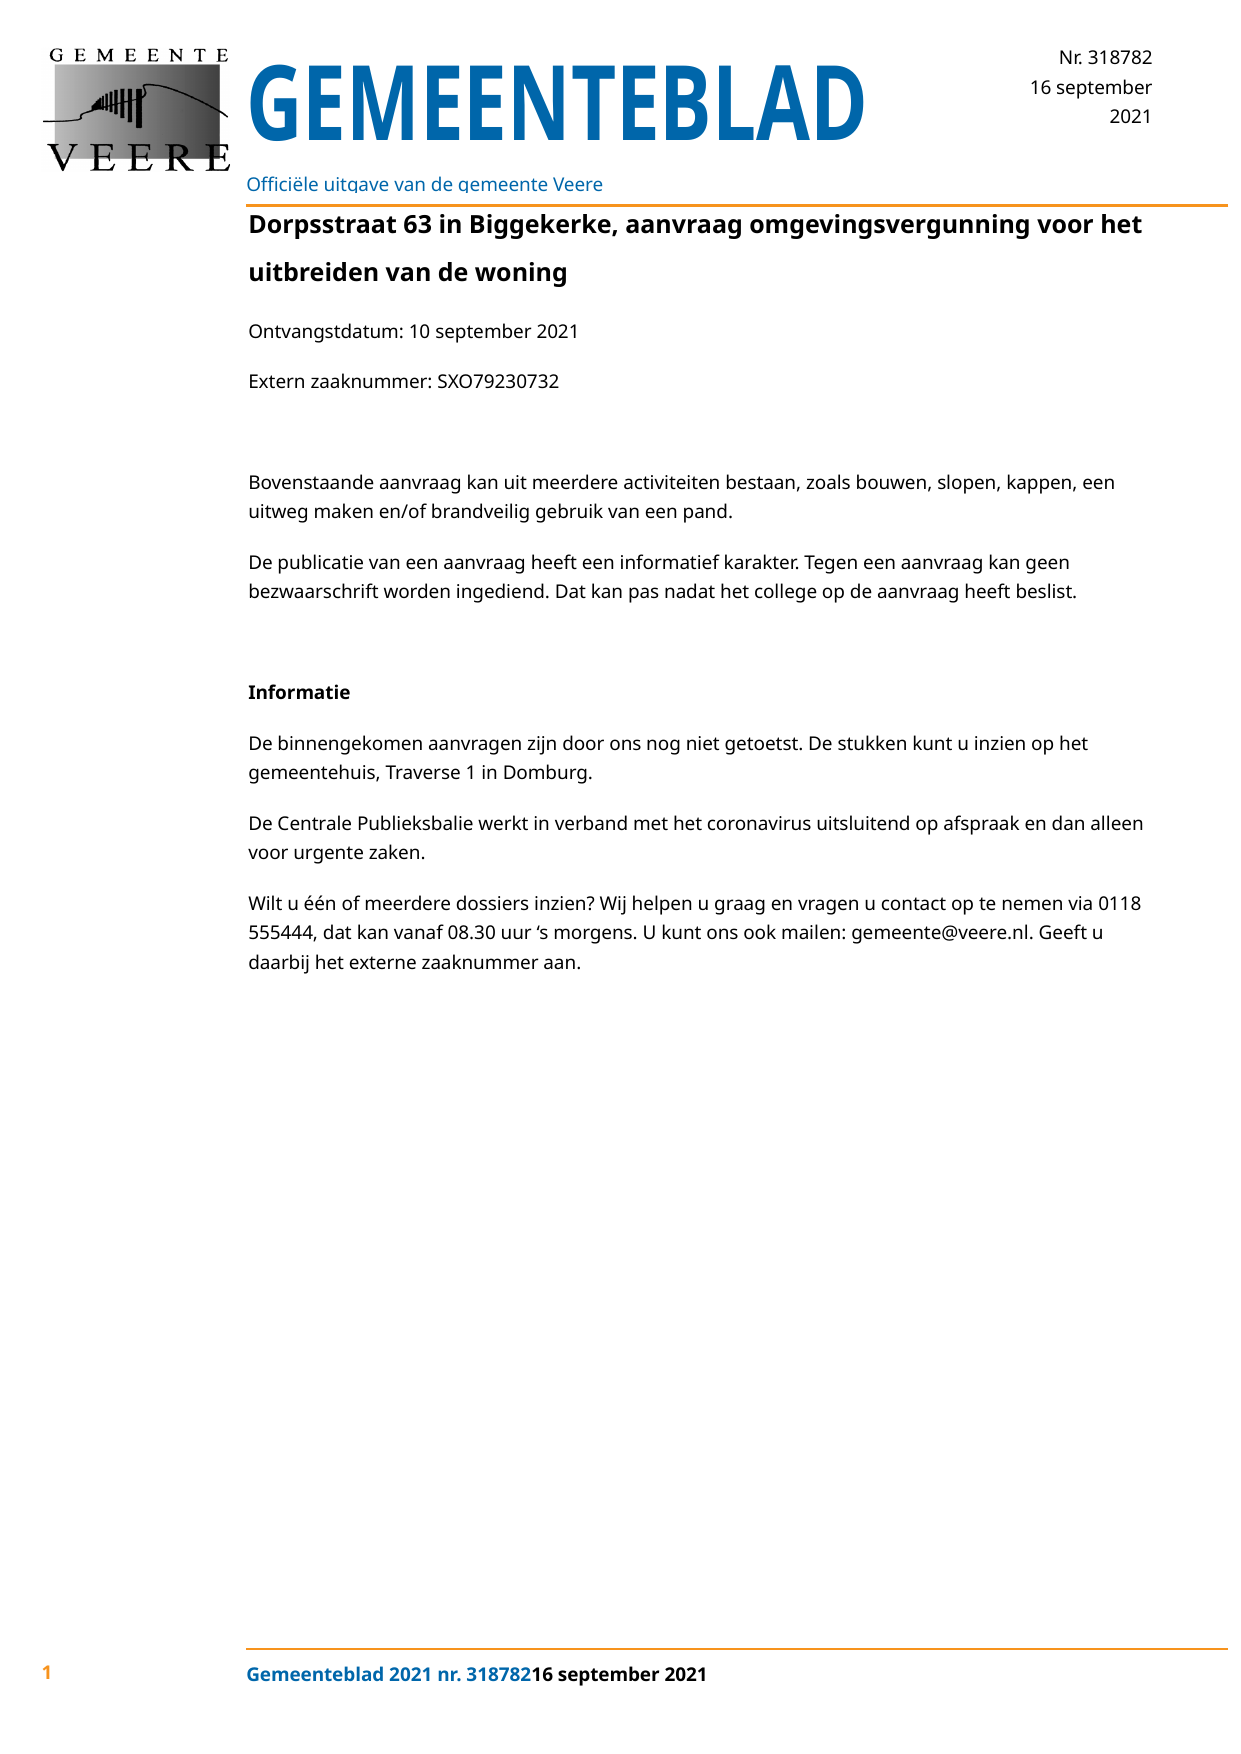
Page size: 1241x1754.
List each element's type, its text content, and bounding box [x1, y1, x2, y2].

picture [41, 47, 231, 172]
text De binnengekomen aanvragen zijn door ons nog niet getoetst. De stukken kunt u inzien op het gemeentehuis, Traverse 1 in Domburg. [248, 730, 1152, 785]
text Extern zaaknummer: SXO79230732 [248, 368, 1152, 394]
text De publicatie van een aanvraag heeft een informatief karakter. Tegen een aanvraag kan geen bezwaarschrift worden ingediend. Dat kan pas nadat het college op de aanvraag heeft beslist. [248, 549, 1152, 604]
text Bovenstaande aanvraag kan uit meerdere activiteiten bestaan, zoals bouwen, slopen, kappen, een uitweg maken en/of brandveilig gebruik van een pand. [248, 469, 1152, 524]
text De Centrale Publieksbalie werkt in verband met het coronavirus uitsluitend op afspraak en dan alleen voor urgente zaken. [248, 810, 1152, 865]
text Informatie [248, 679, 1152, 705]
text Wilt u één of meerdere dossiers inzien? Wij helpen u graag en vragen u contact op te nemen via 0118 555444, dat kan vanaf 08.30 uur ‘s morgens. U kunt ons ook mailen: gemeente@veere.nl. Geeft u daarbij het externe zaaknummer aan. [248, 890, 1152, 975]
text Dorpsstraat 63 in Biggekerke, aanvraag omgevingsvergunning voor het uitbreiden van de woning [248, 207, 1152, 288]
text Ontvangstdatum: 10 september 2021 [248, 318, 1152, 344]
